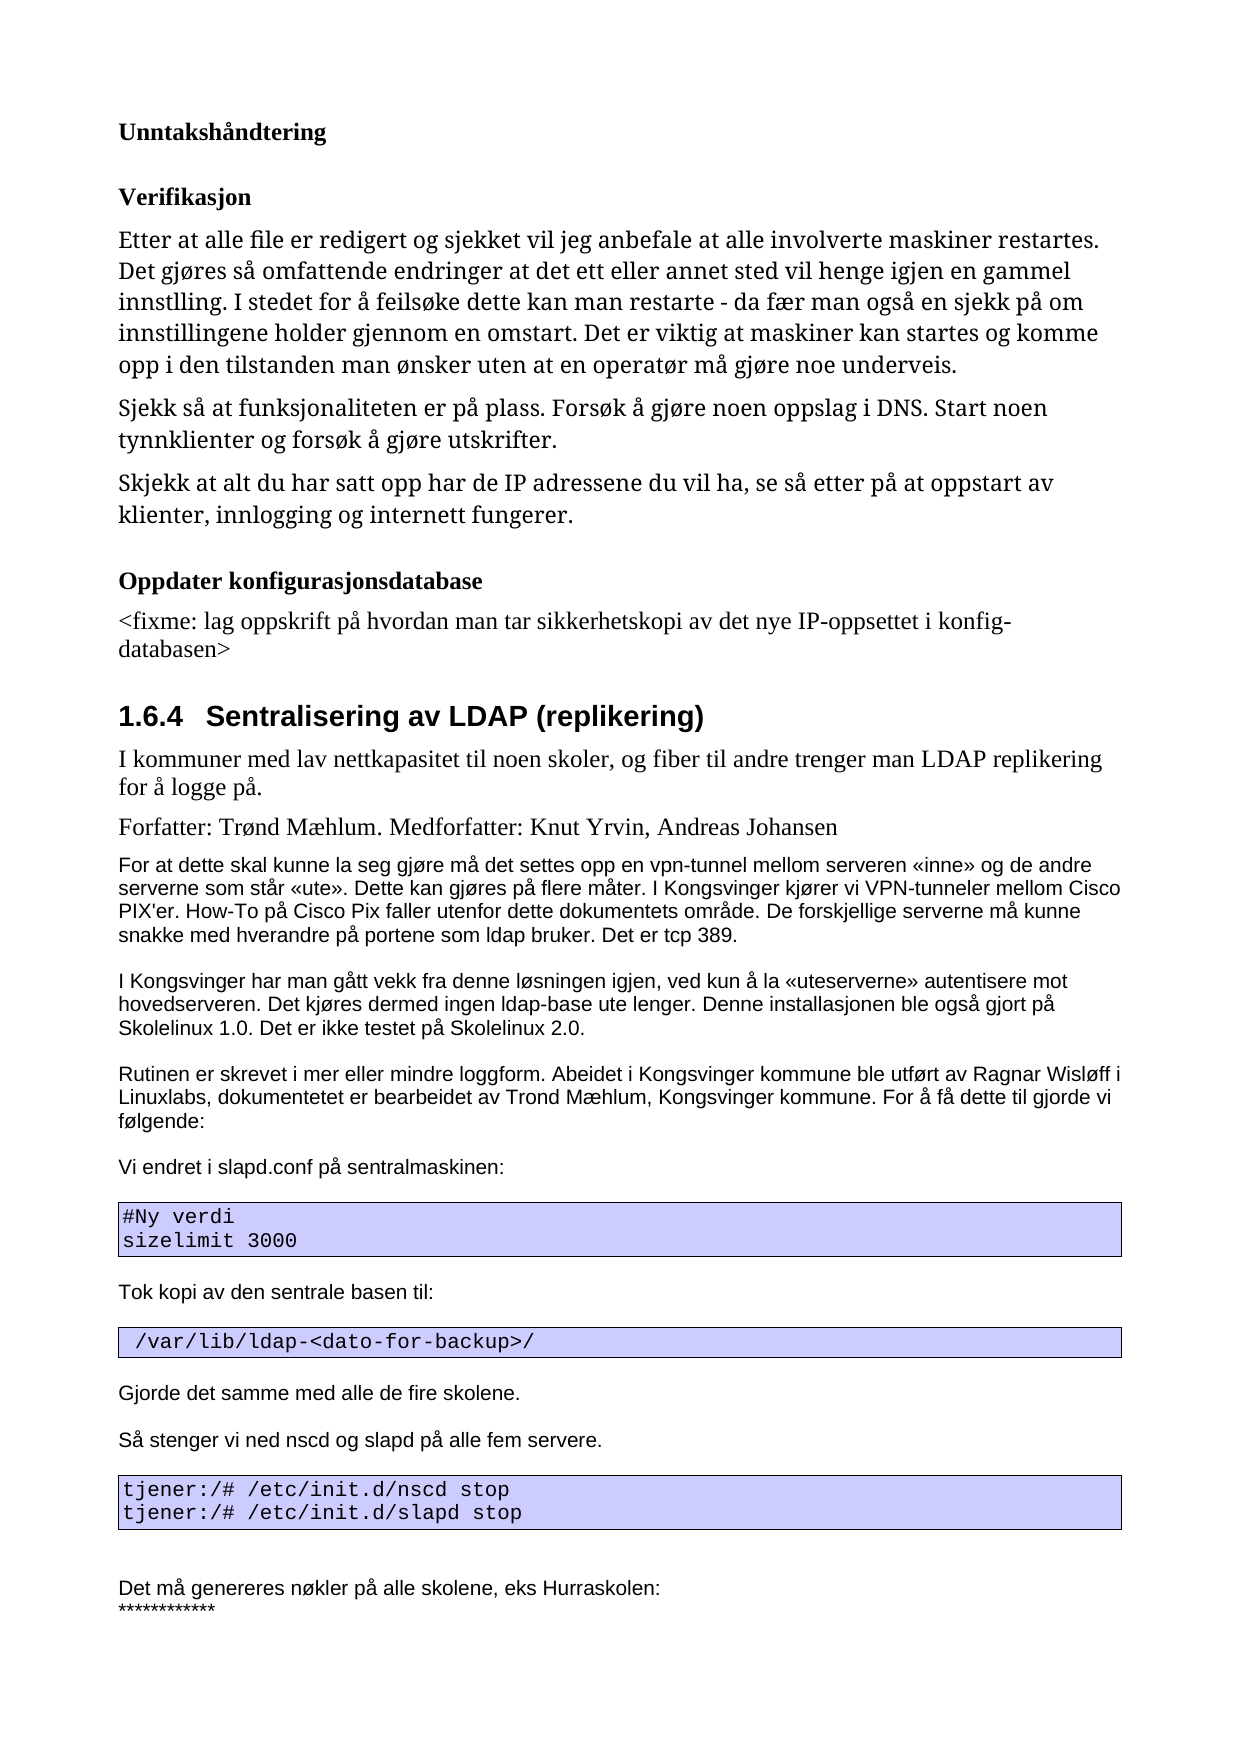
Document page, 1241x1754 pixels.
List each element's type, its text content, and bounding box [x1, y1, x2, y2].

text Rutinen er skrevet i mer eller mindre loggform. Abeidet i Kongsvinger kommune ble utført av Ragnar Wisløff i Linuxlabs, dokumentetet er bearbeidet av Trond Mæhlum, Kongsvinger kommune. For å få dette til gjorde vi følgende: [118, 1063, 1122, 1132]
text I kommuner med lav nettkapasitet til noen skoler, og fiber til andre trenger man LDAP replikering for å logge på. [118, 746, 1122, 801]
text For at dette skal kunne la seg gjøre må det settes opp en vpn-tunnel mellom serveren «inne» og de andre serverne som står «ute». Dette kan gjøres på flere måter. I Kongsvinger kjører vi VPN-tunneler mellom Cisco PIX'er. How-To på Cisco Pix faller utenfor dette dokumentets område. De forskjellige serverne må kunne snakke med hverandre på portene som ldap bruker. Det er tcp 389. [118, 854, 1122, 947]
subtitle Verifikasjon [118, 183, 1122, 211]
text Vi endret i slapd.conf på sentralmaskinen: [118, 1156, 1122, 1179]
subtitle Oppdater konfigurasjonsdatabase [118, 567, 1122, 595]
text Det må genereres nøkler på alle skolene, eks Hurraskolen: [118, 1576, 1122, 1599]
text Sjekk så at funksjonaliteten er på plass. Forsøk å gjøre noen oppslag i DNS. Start noen tynnklienter og forsøk å gjøre utskrifter. [118, 392, 1122, 455]
text tjener:/# /etc/init.d/nscd stop [119, 1476, 1121, 1498]
subtitle Unntakshåndtering [118, 118, 1122, 146]
text Etter at alle file er redigert og sjekket vil jeg anbefale at alle involverte maskiner restartes. Det gjøres så omfattende endringer at det ett eller annet sted vil henge igjen en gammel innstlling. I stedet for å feilsøke dette kan man restarte - da fær man også en sjekk på om innstillingene holder gjennom en omstart. Det er viktig at maskiner kan startes og komme opp i den tilstanden man ønsker uten at en operatør må gjøre noe underveis. [118, 223, 1122, 380]
text Gjorde det samme med alle de fire skolene. [118, 1382, 1122, 1405]
text Forfatter: Trønd Mæhlum. Medforfatter: Knut Yrvin, Andreas Johansen [118, 813, 1122, 841]
text <fixme: lag oppskrift på hvordan man tar sikkerhetskopi av det nye IP-oppsettet i konfig-databasen> [118, 607, 1122, 663]
text tjener:/# /etc/init.d/slapd stop [119, 1498, 1121, 1529]
text Tok kopi av den sentrale basen til: [118, 1281, 1122, 1304]
text #Ny verdi [119, 1203, 1121, 1226]
text Skjekk at alt du har satt opp har de IP adressene du vil ha, se så etter på at oppstart av klienter, innlogging og internett fungerer. [118, 467, 1122, 530]
text /var/lib/ldap-<dato-for-backup>/ [119, 1328, 1121, 1357]
text Så stenger vi ned nscd og slapd på alle fem servere. [118, 1428, 1122, 1451]
text sizelimit 3000 [119, 1226, 1121, 1256]
subtitle Sentralisering av LDAP (replikering) [118, 700, 1122, 733]
text I Kongsvinger har man gått vekk fra denne løsningen igjen, ved kun å la «uteserverne» autentisere mot hovedserveren. Det kjøres dermed ingen ldap-base ute lenger. Denne installasjonen ble også gjort på Skolelinux 1.0. Det er ikke testet på Skolelinux 2.0. [118, 970, 1122, 1039]
text ************ [118, 1599, 1122, 1623]
